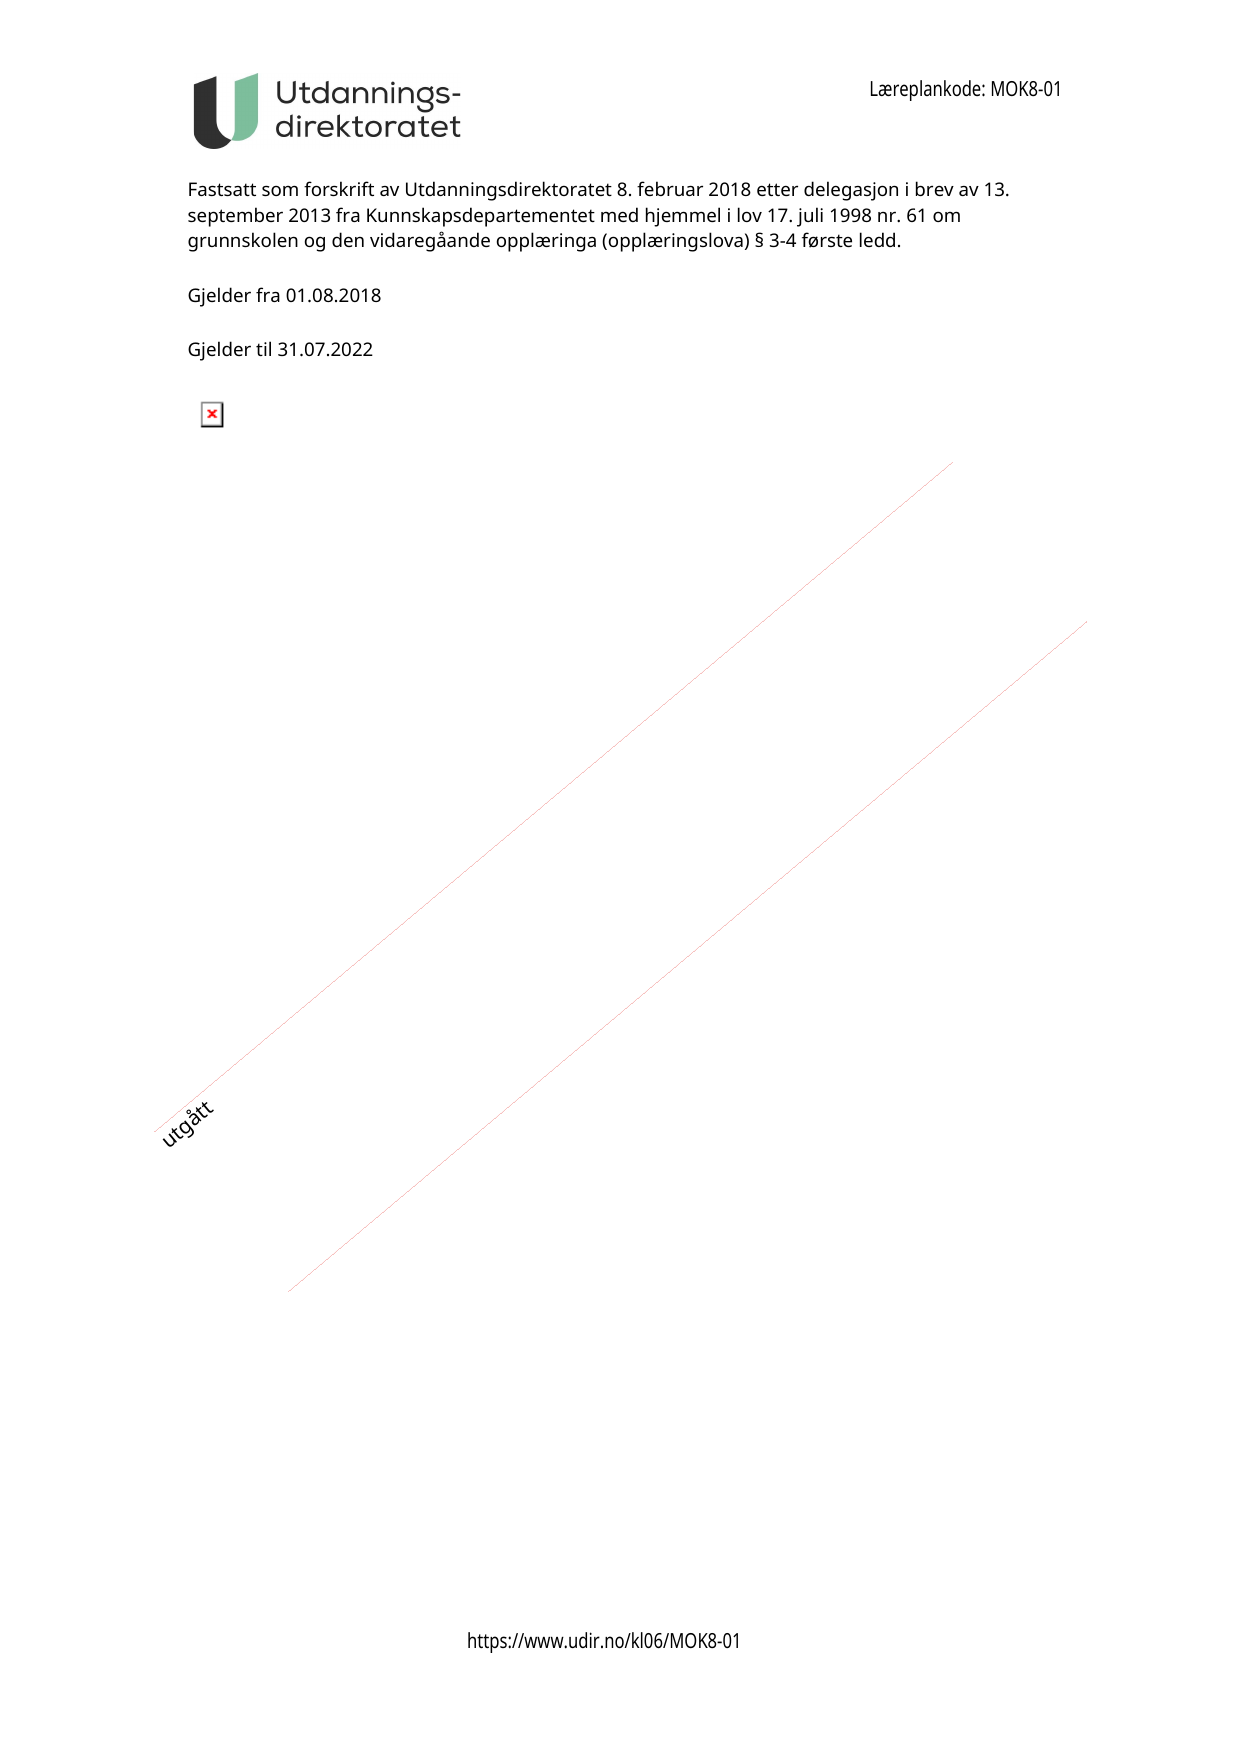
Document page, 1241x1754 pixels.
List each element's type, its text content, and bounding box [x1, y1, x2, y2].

text Gjelder fra 01.08.2018 [386, 282, 1053, 308]
picture [187, 391, 238, 442]
text Fastsatt som forskrift av Utdanningsdirektoratet 8. februar 2018 etter delegasjon i brev av 13. september 2013 fra Kunnskapsdepartementet med hjemmel i lov 17. juli 1998 nr. 61 om grunnskolen og den vidaregåande opplæringa (opplæringslova) § 3-4 første ledd. [187, 176, 1053, 253]
picture [193, 73, 461, 149]
text Gjelder til 31.07.2022 [378, 337, 1053, 362]
